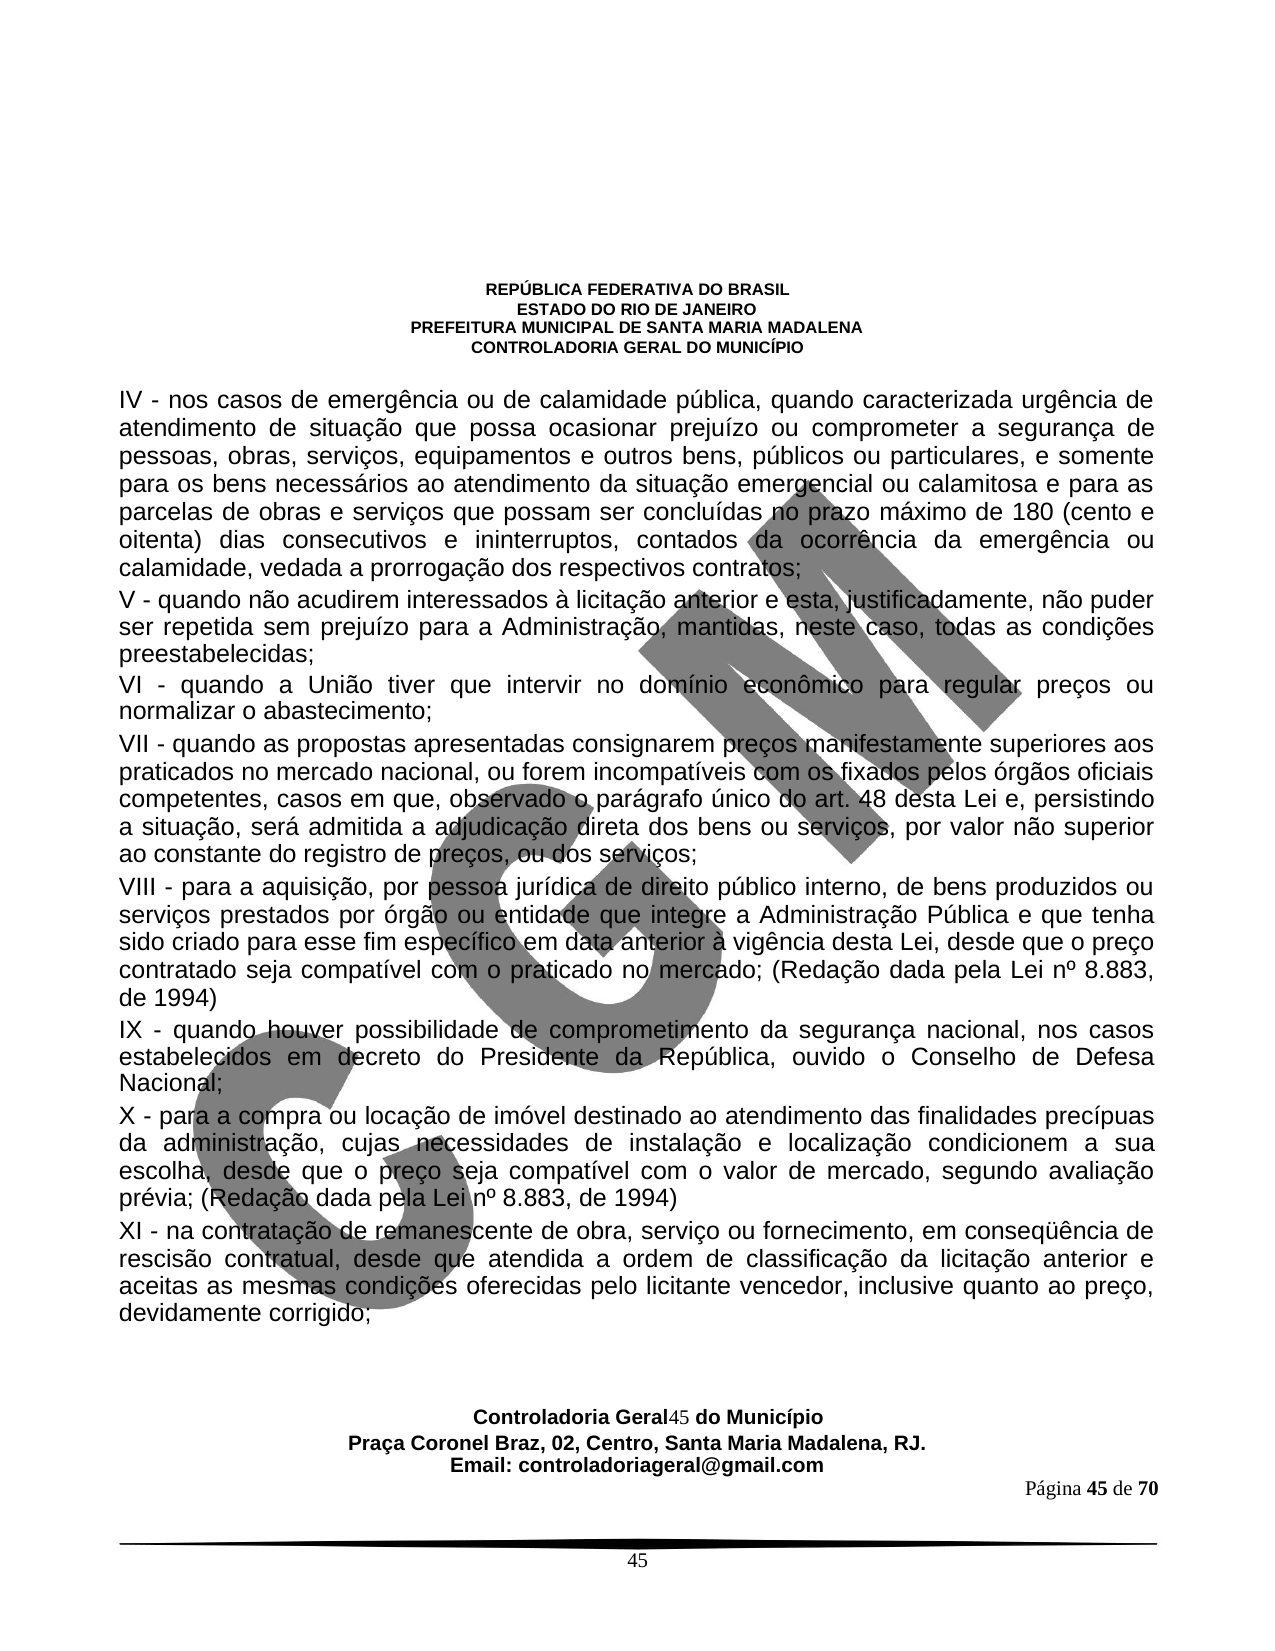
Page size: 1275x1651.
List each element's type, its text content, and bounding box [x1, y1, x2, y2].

text Praça Coronel Braz, 02, Centro, Santa Maria Madalena, RJ. Email: controladoriageral@gmail.com [348, 1434, 927, 1477]
text Controladoria Geral45 do Município [473, 1405, 1158, 1429]
text Página 45 de 70 [119, 1477, 1158, 1482]
text XI - na contratação de remanescente de obra, serviço ou fornecimento, em conseqüência de rescisão contratual, desde que atendida a ordem de classificação da licitação anterior e aceitas as mesmas condições oferecidas pelo licitante vencedor, inclusive quanto ao preço, devidamente corrigido; [119, 1313, 1156, 1327]
text PREFEITURA MUNICIPAL DE SANTA MARIA MADALENA [410, 318, 1158, 337]
text CONTROLADORIA GERAL DO MUNICÍPIO [471, 337, 1158, 357]
text ESTADO DO RIO DE JANEIRO [517, 299, 1158, 318]
text REPÚBLICA FEDERATIVA DO BRASIL [485, 285, 1158, 299]
